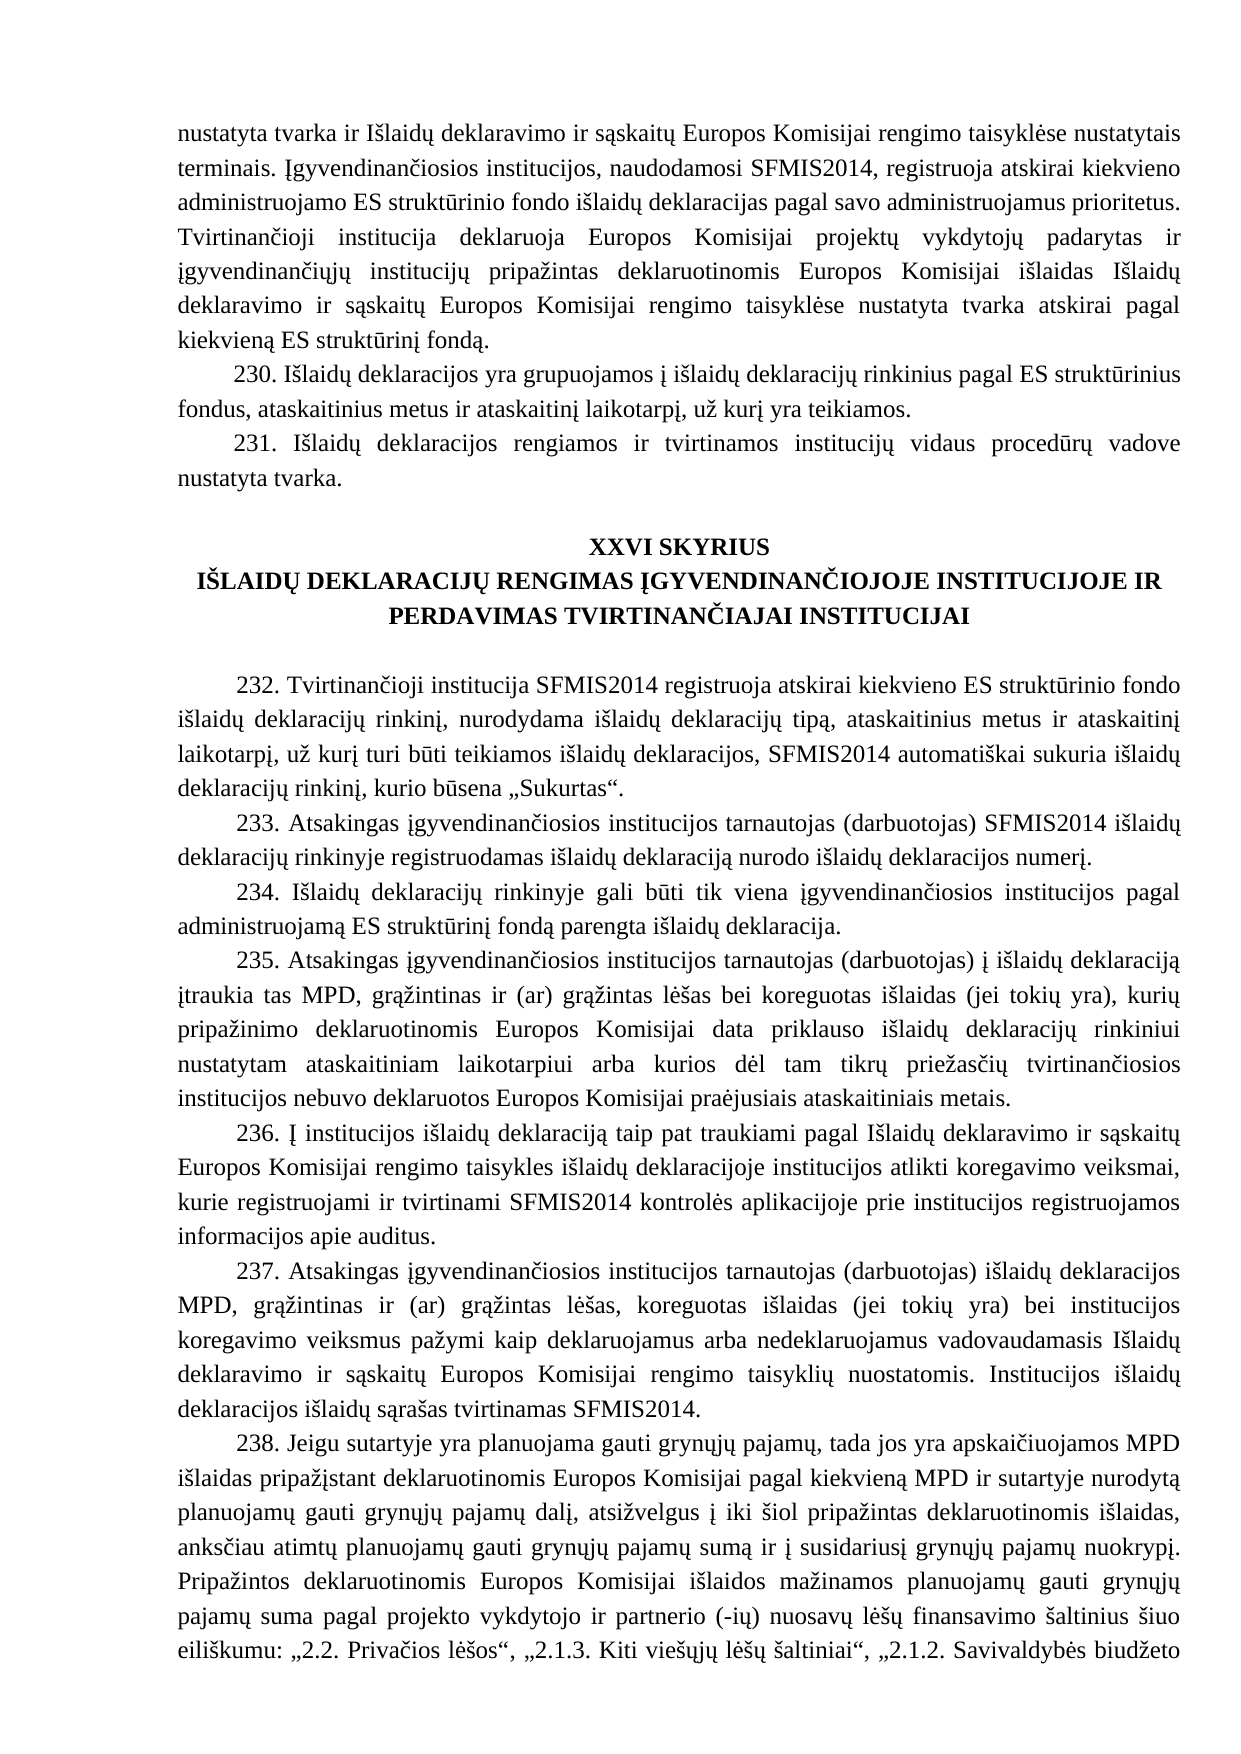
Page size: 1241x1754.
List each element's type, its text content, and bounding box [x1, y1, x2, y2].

text XXVI SKYRIUS [177, 532, 1181, 561]
text 238. Jeigu sutartyje yra planuojama gauti grynųjų pajamų, tada jos yra apskaičiuojamos MPD išlaidas pripažįstant deklaruotinomis Europos Komisijai pagal kiekvieną MPD ir sutartyje nurodytą planuojamų gauti grynųjų pajamų dalį, atsižvelgus į iki šiol pripažintas deklaruotinomis išlaidas, anksčiau atimtų planuojamų gauti grynųjų pajamų sumą ir į susidariusį grynųjų pajamų nuokrypį. Pripažintos deklaruotinomis Europos Komisijai išlaidos mažinamos planuojamų gauti grynųjų pajamų suma pagal projekto vykdytojo ir partnerio (-ių) nuosavų lėšų finansavimo šaltinius šiuo eiliškumu: „2.2. Privačios lėšos“, „2.1.3. Kiti viešųjų lėšų šaltiniai“, „2.1.2. Savivaldybės biudžeto [177, 1428, 1181, 1664]
text 237. Atsakingas įgyvendinančiosios institucijos tarnautojas (darbuotojas) išlaidų deklaracijos MPD, grąžintinas ir (ar) grąžintas lėšas, koreguotas išlaidas (jei tokių yra) bei institucijos koregavimo veiksmus pažymi kaip deklaruojamus arba nedeklaruojamus vadovaudamasis Išlaidų deklaravimo ir sąskaitų Europos Komisijai rengimo taisyklių nuostatomis. Institucijos išlaidų deklaracijos išlaidų sąrašas tvirtinamas SFMIS2014. [177, 1256, 1181, 1423]
text 232. Tvirtinančioji institucija SFMIS2014 registruoja atskirai kiekvieno ES struktūrinio fondo išlaidų deklaracijų rinkinį, nurodydama išlaidų deklaracijų tipą, ataskaitinius metus ir ataskaitinį laikotarpį, už kurį turi būti teikiamos išlaidų deklaracijos, SFMIS2014 automatiškai sukuria išlaidų deklaracijų rinkinį, kurio būsena „Sukurtas“. [177, 670, 1181, 802]
text 236. Į institucijos išlaidų deklaraciją taip pat traukiami pagal Išlaidų deklaravimo ir sąskaitų Europos Komisijai rengimo taisykles išlaidų deklaracijoje institucijos atlikti koregavimo veiksmai, kurie registruojami ir tvirtinami SFMIS2014 kontrolės aplikacijoje prie institucijos registruojamos informacijos apie auditus. [177, 1118, 1181, 1250]
text 234. Išlaidų deklaracijų rinkinyje gali būti tik viena įgyvendinančiosios institucijos pagal administruojamą ES struktūrinį fondą parengta išlaidų deklaracija. [177, 877, 1181, 940]
text 230. Išlaidų deklaracijos yra grupuojamos į išlaidų deklaracijų rinkinius pagal ES struktūrinius fondus, ataskaitinius metus ir ataskaitinį laikotarpį, už kurį yra teikiamos. [177, 359, 1181, 423]
text nustatyta tvarka ir Išlaidų deklaravimo ir sąskaitų Europos Komisijai rengimo taisyklėse nustatytais terminais. Įgyvendinančiosios institucijos, naudodamosi SFMIS2014, registruoja atskirai kiekvieno administruojamo ES struktūrinio fondo išlaidų deklaracijas pagal savo administruojamus prioritetus. Tvirtinančioji institucija deklaruoja Europos Komisijai projektų vykdytojų padarytas ir įgyvendinančiųjų institucijų pripažintas deklaruotinomis Europos Komisijai išlaidas Išlaidų deklaravimo ir sąskaitų Europos Komisijai rengimo taisyklėse nustatyta tvarka atskirai pagal kiekvieną ES struktūrinį fondą. [177, 118, 1181, 354]
text 231. Išlaidų deklaracijos rengiamos ir tvirtinamos institucijų vidaus procedūrų vadove nustatyta tvarka. [177, 428, 1181, 492]
text 235. Atsakingas įgyvendinančiosios institucijos tarnautojas (darbuotojas) į išlaidų deklaraciją įtraukia tas MPD, grąžintinas ir (ar) grąžintas lėšas bei koreguotas išlaidas (jei tokių yra), kurių pripažinimo deklaruotinomis Europos Komisijai data priklauso išlaidų deklaracijų rinkiniui nustatytam ataskaitiniam laikotarpiui arba kurios dėl tam tikrų priežasčių tvirtinančiosios institucijos nebuvo deklaruotos Europos Komisijai praėjusiais ataskaitiniais metais. [177, 946, 1181, 1112]
text IŠLAIDŲ DEKLARACIJŲ RENGIMAS ĮGYVENDINANČIOJOJE INSTITUCIJOJE IR PERDAVIMAS TVIRTINANČIAJAI INSTITUCIJAI [177, 566, 1181, 629]
text 233. Atsakingas įgyvendinančiosios institucijos tarnautojas (darbuotojas) SFMIS2014 išlaidų deklaracijų rinkinyje registruodamas išlaidų deklaraciją nurodo išlaidų deklaracijos numerį. [177, 808, 1181, 871]
